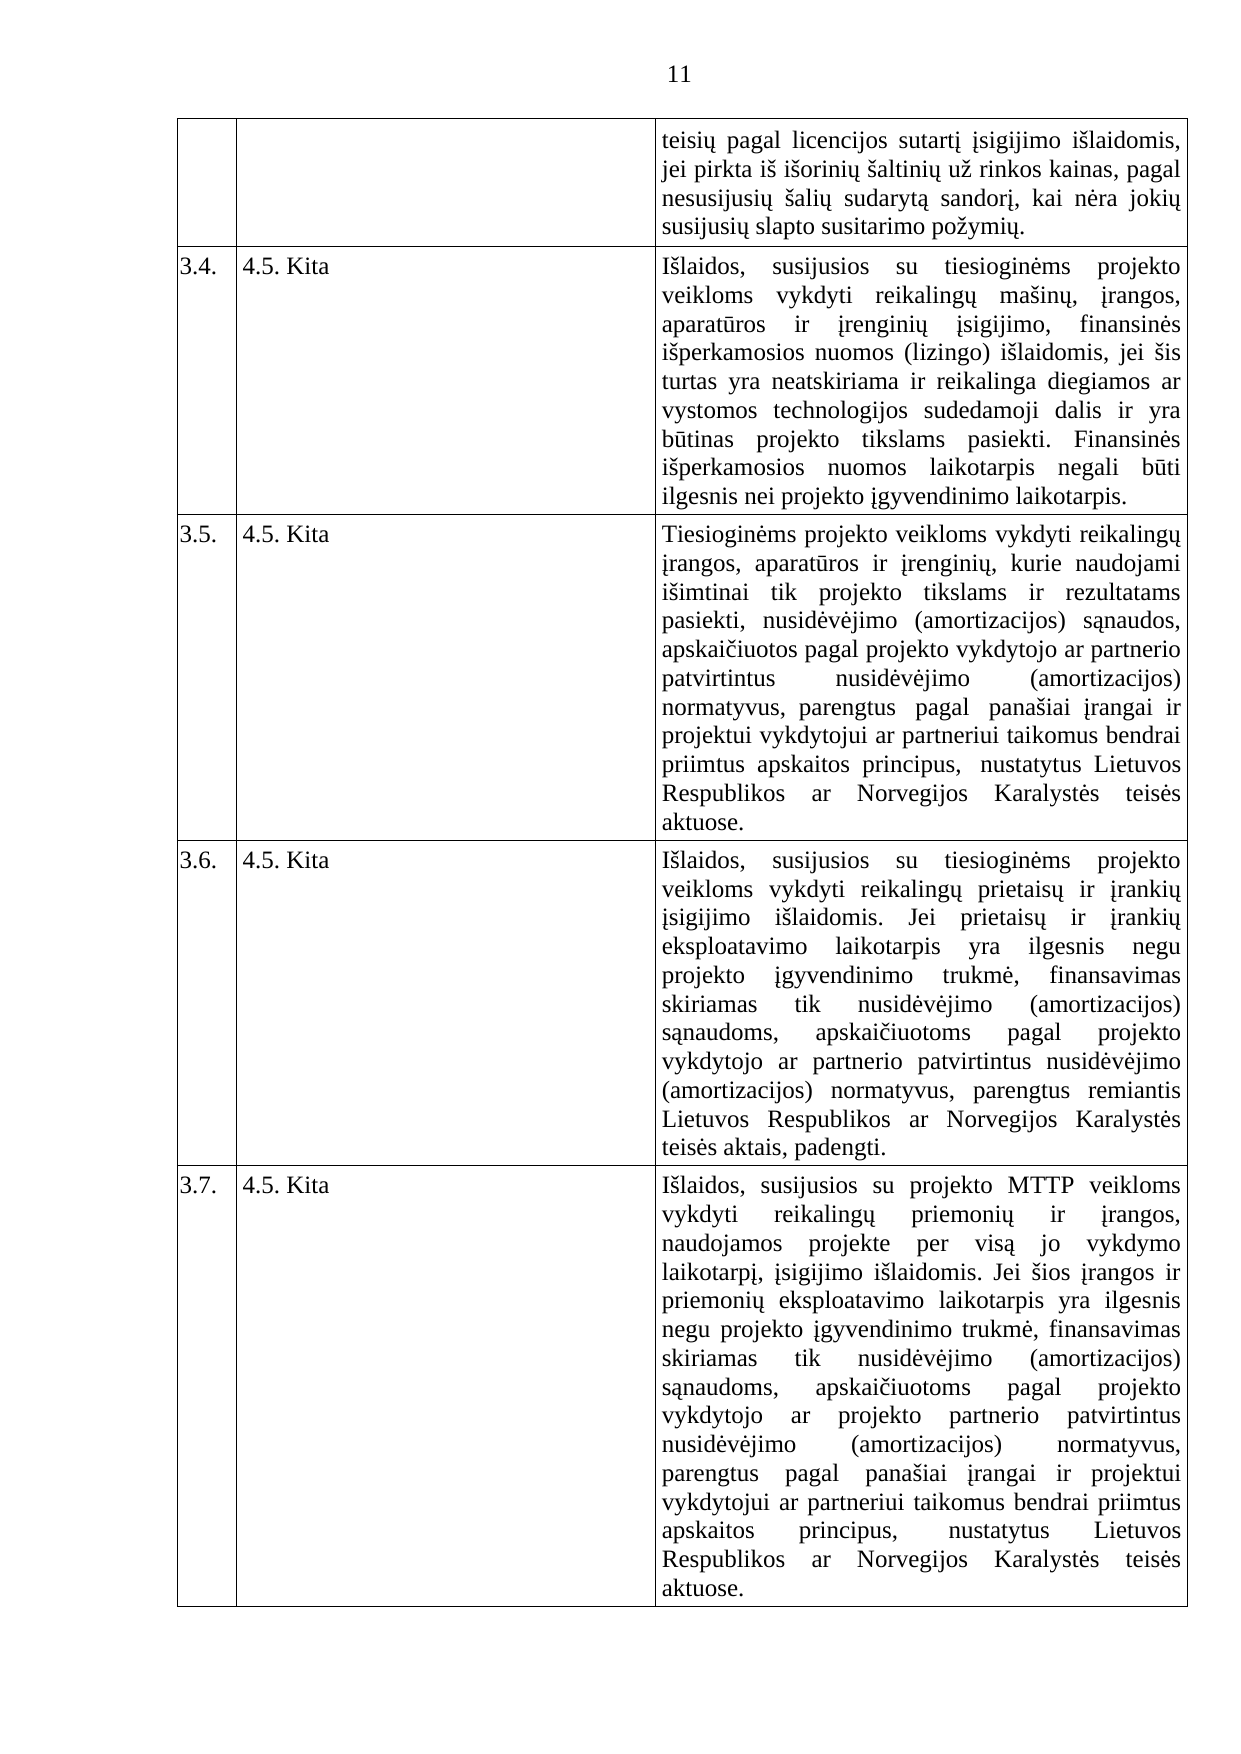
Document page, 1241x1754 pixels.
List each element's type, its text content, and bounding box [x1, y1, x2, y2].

table_cell Tiesioginėms projekto veikloms vykdyti reikalingų įrangos, aparatūros ir įrenginių, kurie naudojami išimtinai tik projekto tikslams ir rezultatams pasiekti, nusidėvėjimo (amortizacijos) sąnaudos, apskaičiuotos pagal projekto vykdytojo ar partnerio patvirtintus nusidėvėjimo (amortizacijos) normatyvus, parengtus pagal panašiai įrangai ir projektui vykdytojui ar partneriui taikomus bendrai priimtus apskaitos principus, nustatytus Lietuvos Respublikos ar Norvegijos Karalystės teisės aktuose. [656, 515, 1187, 840]
table_cell 3.4. [178, 247, 236, 514]
table_cell Išlaidos, susijusios su tiesioginėms projekto veikloms vykdyti reikalingų prietaisų ir įrankių įsigijimo išlaidomis. Jei prietaisų ir įrankių eksploatavimo laikotarpis yra ilgesnis negu projekto įgyvendinimo trukmė, finansavimas skiriamas tik nusidėvėjimo (amortizacijos) sąnaudoms, apskaičiuotoms pagal projekto vykdytojo ar partnerio patvirtintus nusidėvėjimo (amortizacijos) normatyvus, parengtus remiantis Lietuvos Respublikos ar Norvegijos Karalystės teisės aktais, padengti. [656, 841, 1187, 1165]
table_cell 4.5. Kita [237, 247, 655, 514]
table_cell Išlaidos, susijusios su projekto MTTP veikloms vykdyti reikalingų priemonių ir įrangos, naudojamos projekte per visą jo vykdymo laikotarpį, įsigijimo išlaidomis. Jei šios įrangos ir priemonių eksploatavimo laikotarpis yra ilgesnis negu projekto įgyvendinimo trukmė, finansavimas skiriamas tik nusidėvėjimo (amortizacijos) sąnaudoms, apskaičiuotoms pagal projekto vykdytojo ar projekto partnerio patvirtintus nusidėvėjimo (amortizacijos) normatyvus, parengtus pagal panašiai įrangai ir projektui vykdytojui ar partneriui taikomus bendrai priimtus apskaitos principus, nustatytus Lietuvos Respublikos ar Norvegijos Karalystės teisės aktuose. [656, 1166, 1187, 1606]
table_cell 4.5. Kita [237, 1166, 655, 1606]
table_cell Išlaidos, susijusios su tiesioginėms projekto veikloms vykdyti reikalingų mašinų, įrangos, aparatūros ir įrenginių įsigijimo, finansinės išperkamosios nuomos (lizingo) išlaidomis, jei šis turtas yra neatskiriama ir reikalinga diegiamos ar vystomos technologijos sudedamoji dalis ir yra būtinas projekto tikslams pasiekti. Finansinės išperkamosios nuomos laikotarpis negali būti ilgesnis nei projekto įgyvendinimo laikotarpis. [656, 247, 1187, 514]
table_cell [237, 119, 655, 246]
table_cell teisių pagal licencijos sutartį įsigijimo išlaidomis, jei pirkta iš išorinių šaltinių už rinkos kainas, pagal nesusijusių šalių sudarytą sandorį, kai nėra jokių susijusių slapto susitarimo požymių. [656, 119, 1187, 246]
table_cell 3.6. [178, 841, 236, 1165]
table_cell 4.5. Kita [237, 841, 655, 1165]
table_cell 4.5. Kita [237, 515, 655, 840]
table_cell 3.7. [178, 1166, 236, 1606]
table_cell [178, 119, 236, 246]
table_cell 3.5. [178, 515, 236, 840]
